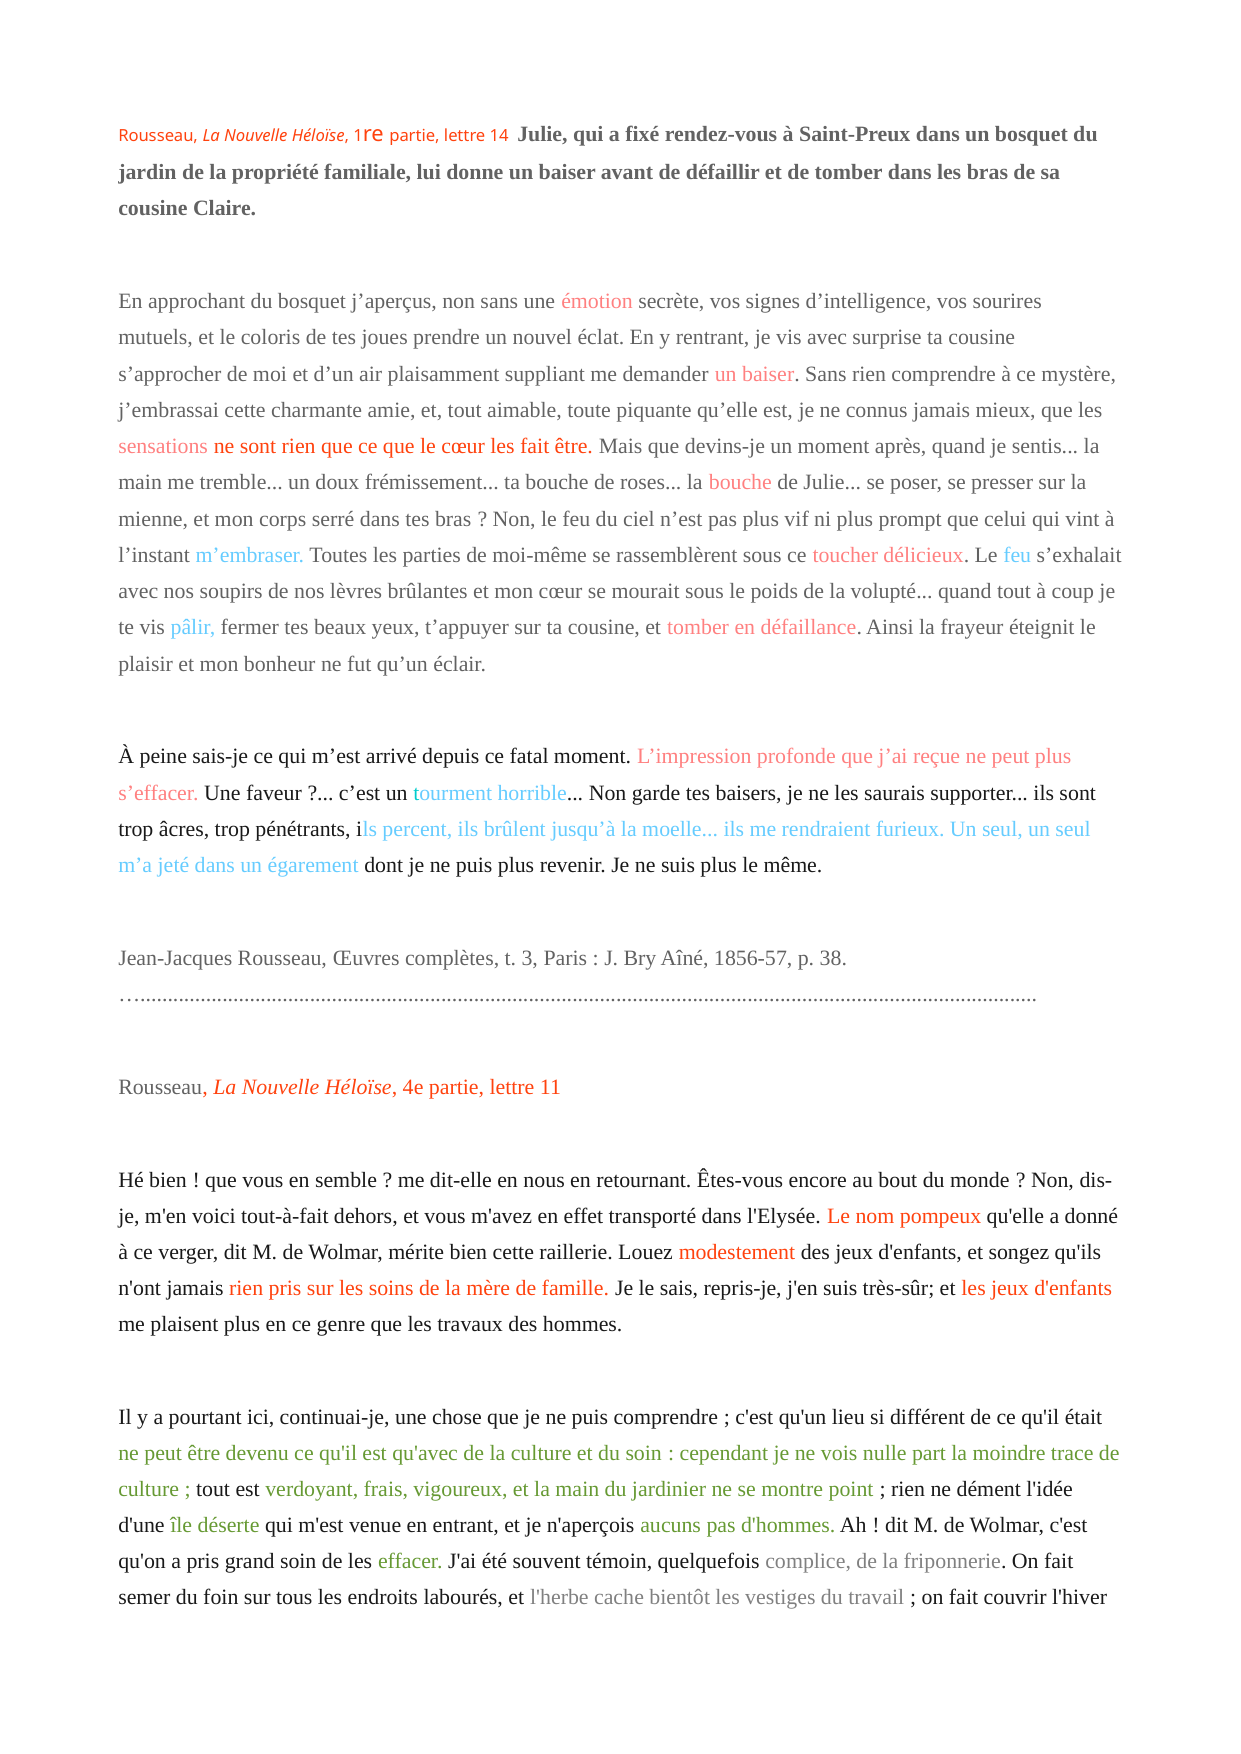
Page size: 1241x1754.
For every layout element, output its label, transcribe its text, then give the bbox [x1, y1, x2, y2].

text À peine sais-je ce qui m’est arrivé depuis ce fatal moment. L’impression profonde que j’ai reçue ne peut plus s’effacer. Une faveur ?... c’est un tourment horrible... Non garde tes baisers, je ne les saurais supporter... ils sont trop âcres, trop pénétrants, ils percent, ils brûlent jusqu’à la moelle... ils me rendraient furieux. Un seul, un seul m’a jeté dans un égarement dont je ne puis plus revenir. Je ne suis plus le même. [118, 743, 1122, 877]
text Il y a pourtant ici, continuai-je, une chose que je ne puis comprendre ; c'est qu'un lieu si différent de ce qu'il était ne peut être devenu ce qu'il est qu'avec de la culture et du soin : cependant je ne vois nulle part la moindre trace de culture ; tout est verdoyant, frais, vigoureux, et la main du jardinier ne se montre point ; rien ne dément l'idée d'une île déserte qui m'est venue en entrant, et je n'aperçois aucuns pas d'hommes. Ah ! dit M. de Wolmar, c'est qu'on a pris grand soin de les effacer. J'ai été souvent témoin, quelquefois complice, de la friponnerie. On fait semer du foin sur tous les endroits labourés, et l'herbe cache bientôt les vestiges du travail ; on fait couvrir l'hiver [118, 1404, 1122, 1609]
text Jean-Jacques Rousseau, Œuvres complètes, t. 3, Paris : J. Bry Aîné, 1856-57, p. 38.….................................................................................................................................................................... [118, 945, 1122, 1007]
text Rousseau, La Nouvelle Héloïse, 1re partie, lettre 14 Julie, qui a fixé rendez-vous à Saint-Preux dans un bosquet du jardin de la propriété familiale, lui donne un baiser avant de défaillir et de tomber dans les bras de sa cousine Claire. [118, 118, 1122, 220]
text Hé bien ! que vous en semble ? me dit-elle en nous en retournant. Êtes-vous encore au bout du monde ? Non, dis-je, m'en voici tout-à-fait dehors, et vous m'avez en effet transporté dans l'Elysée. Le nom pompeux qu'elle a donné à ce verger, dit M. de Wolmar, mérite bien cette raillerie. Louez modestement des jeux d'enfants, et songez qu'ils n'ont jamais rien pris sur les soins de la mère de famille. Je le sais, repris-je, j'en suis très-sûr; et les jeux d'enfants me plaisent plus en ce genre que les travaux des hommes. [118, 1167, 1122, 1337]
text Rousseau, La Nouvelle Héloïse, 4e partie, lettre 11 [118, 1074, 1122, 1099]
text En approchant du bosquet j’aperçus, non sans une émotion secrète, vos signes d’intelligence, vos sourires mutuels, et le coloris de tes joues prendre un nouvel éclat. En y rentrant, je vis avec surprise ta cousine s’approcher de moi et d’un air plaisamment suppliant me demander un baiser. Sans rien comprendre à ce mystère, j’embrassai cette charmante amie, et, tout aimable, toute piquante qu’elle est, je ne connus jamais mieux, que les sensations ne sont rien que ce que le cœur les fait être. Mais que devins-je un moment après, quand je sentis... la main me tremble... un doux frémissement... ta bouche de roses... la bouche de Julie... se poser, se presser sur la mienne, et mon corps serré dans tes bras ? Non, le feu du ciel n’est pas plus vif ni plus prompt que celui qui vint à l’instant m’embraser. Toutes les parties de moi-même se rassemblèrent sous ce toucher délicieux. Le feu s’exhalait avec nos soupirs de nos lèvres brûlantes et mon cœur se mourait sous le poids de la volupté... quand tout à coup je te vis pâlir, fermer tes beaux yeux, t’appuyer sur ta cousine, et tomber en défaillance. Ainsi la frayeur éteignit le plaisir et mon bonheur ne fut qu’un éclair. [118, 288, 1122, 676]
